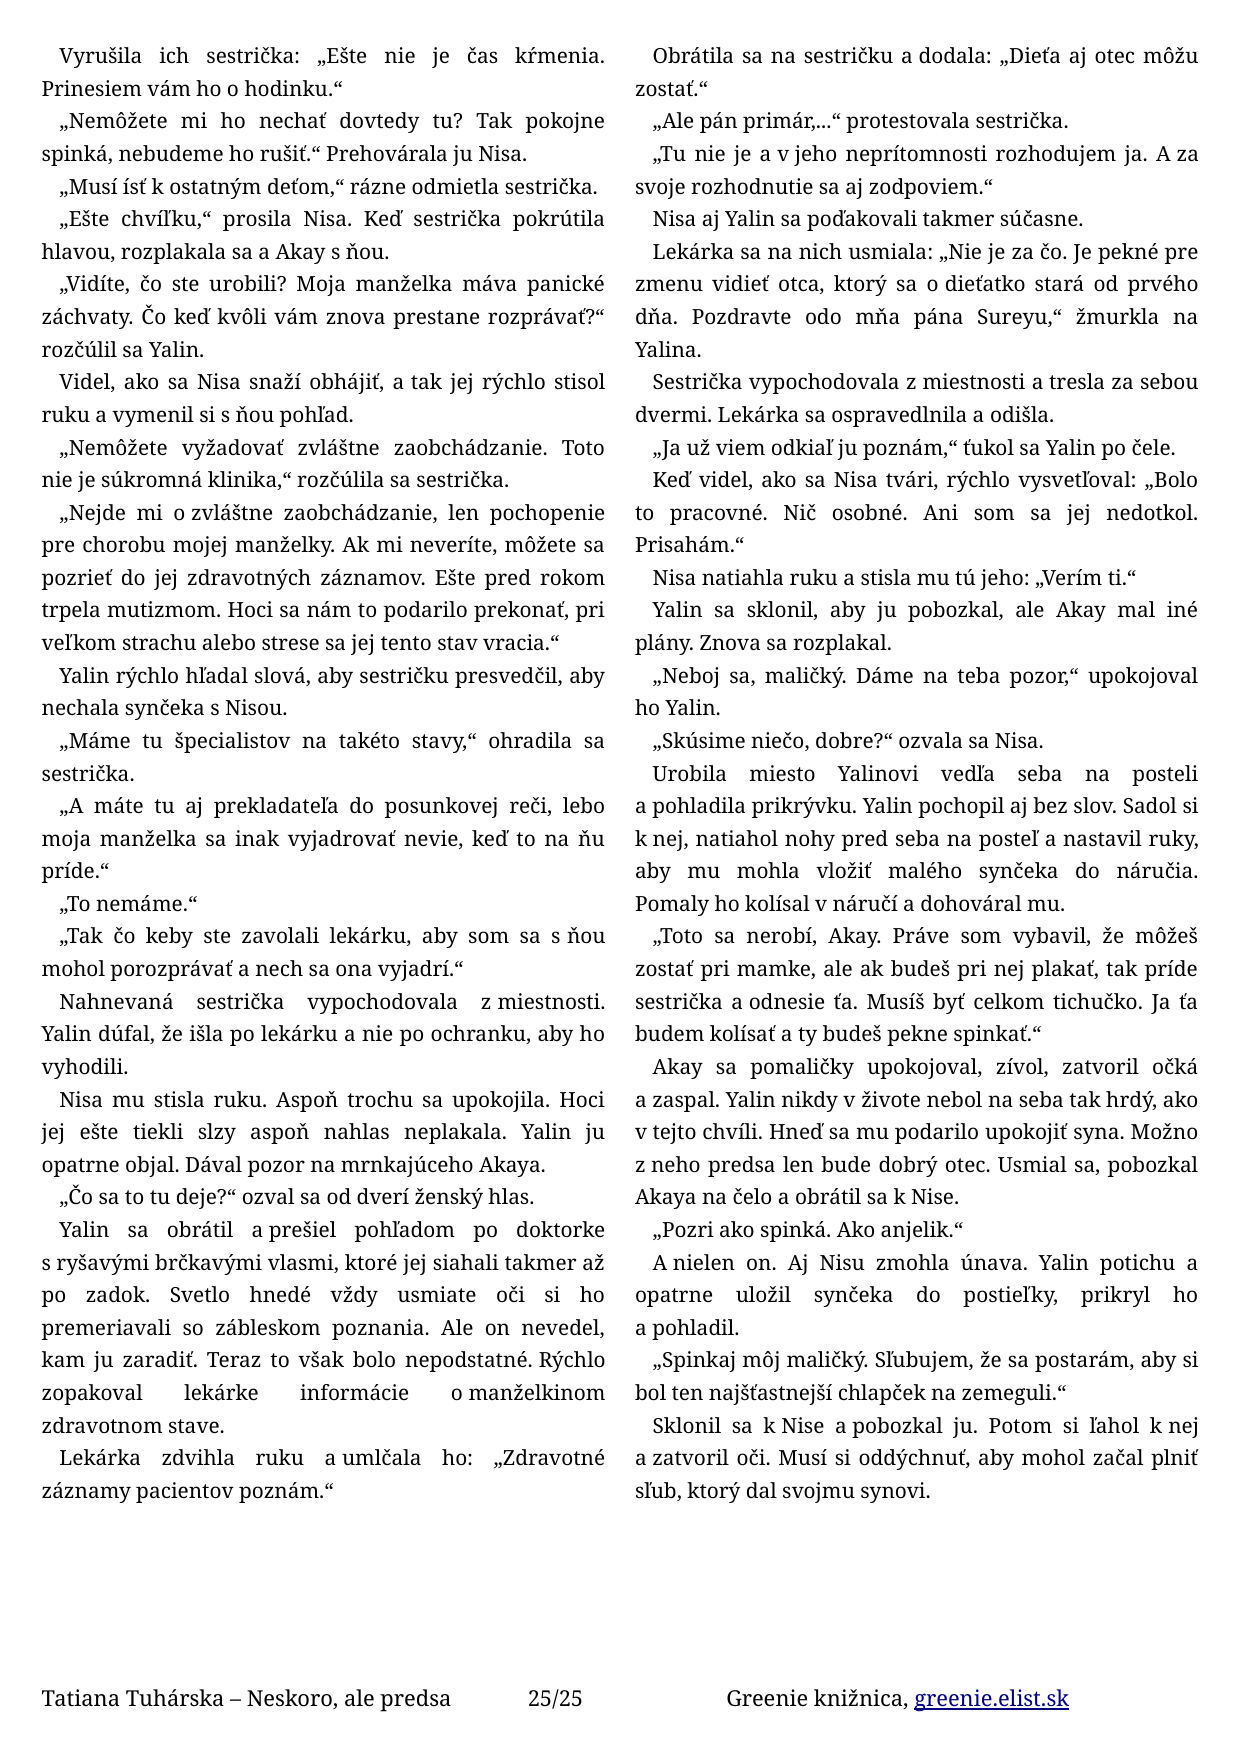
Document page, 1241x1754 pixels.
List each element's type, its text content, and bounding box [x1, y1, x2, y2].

text „Ale pán primár,...“ protestovala sestrička. [635, 107, 1199, 135]
text „Nemôžete vyžadovať zvláštne zaobchádzanie. Toto nie je súkromná klinika,“ rozčúlila sa sestrička. [41, 433, 605, 494]
text „Tu nie je a v jeho neprítomnosti rozhodujem ja. A za svoje rozhodnutie sa aj zodpoviem.“ [635, 139, 1199, 200]
text „Toto sa nerobí, Akay. Práve som vybavil, že môžeš zostať pri mamke, ale ak budeš pri nej plakať, tak príde sestrička a odnesie ťa. Musíš byť celkom tichučko. Ja ťa budem kolísať a ty budeš pekne spinkať.“ [635, 922, 1199, 1048]
text Nisa natiahla ruku a stisla mu tú jeho: „Verím ti.“ [635, 563, 1199, 591]
text Yalin sa sklonil, aby ju pobozkal, ale Akay mal iné plány. Znova sa rozplakal. [635, 596, 1199, 657]
text „Ja už viem odkiaľ ju poznám,“ ťukol sa Yalin po čele. [635, 433, 1199, 461]
text „Musí ísť k ostatným deťom,“ rázne odmietla sestrička. [41, 172, 605, 200]
text Vyrušila ich sestrička: „Ešte nie je čas kŕmenia. Prinesiem vám ho o hodinku.“ [41, 41, 605, 102]
text Nahnevaná sestrička vypochodovala z miestnosti. Yalin dúfal, že išla po lekárku a nie po ochranku, aby ho vyhodili. [41, 987, 605, 1081]
text „A máte tu aj prekladateľa do posunkovej reči, lebo moja manželka sa inak vyjadrovať nevie, keď to na ňu príde.“ [41, 791, 605, 885]
text „Čo sa to tu deje?“ ozval sa od dverí ženský hlas. [41, 1182, 605, 1211]
text Videl, ako sa Nisa snaží obhájiť, a tak jej rýchlo stisol ruku a vymenil si s ňou pohľad. [41, 367, 605, 428]
text Urobila miesto Yalinovi vedľa seba na posteli a pohladila prikrývku. Yalin pochopil aj bez slov. Sadol si k nej, natiahol nohy pred seba na posteľ a nastavil ruky, aby mu mohla vložiť malého synčeka do náručia. Pomaly ho kolísal v náručí a dohováral mu. [635, 759, 1199, 917]
text „Vidíte, čo ste urobili? Moja manželka máva panické záchvaty. Čo keď kvôli vám znova prestane rozprávať?“ rozčúlil sa Yalin. [41, 269, 605, 363]
text Keď videl, ako sa Nisa tvári, rýchlo vysvetľoval: „Bolo to pracovné. Nič osobné. Ani som sa jej nedotkol. Prisahám.“ [635, 465, 1199, 559]
text „Nejde mi o zvláštne zaobchádzanie, len pochopenie pre chorobu mojej manželky. Ak mi neveríte, môžete sa pozrieť do jej zdravotných záznamov. Ešte pred rokom trpela mutizmom. Hoci sa nám to podarilo prekonať, pri veľkom strachu alebo strese sa jej tento stav vracia.“ [41, 498, 605, 657]
text Sestrička vypochodovala z miestnosti a tresla za sebou dvermi. Lekárka sa ospravedlnila a odišla. [635, 367, 1199, 428]
text A nielen on. Aj Nisu zmohla únava. Yalin potichu a opatrne uložil synčeka do postieľky, prikryl ho a pohladil. [635, 1248, 1199, 1341]
text Nisa aj Yalin sa poďakovali takmer súčasne. [635, 204, 1199, 233]
text „Ešte chvíľku,“ prosila Nisa. Keď sestrička pokrútila hlavou, rozplakala sa a Akay s ňou. [41, 204, 605, 265]
text „Nemôžete mi ho nechať dovtedy tu? Tak pokojne spinká, nebudeme ho rušiť.“ Prehovárala ju Nisa. [41, 107, 605, 168]
text „Spinkaj môj maličký. Sľubujem, že sa postarám, aby si bol ten najšťastnejší chlapček na zemeguli.“ [635, 1346, 1199, 1407]
text Obrátila sa na sestričku a dodala: „Dieťa aj otec môžu zostať.“ [635, 41, 1199, 102]
text „Skúsime niečo, dobre?“ ozvala sa Nisa. [635, 726, 1199, 754]
text „Tak čo keby ste zavolali lekárku, aby som sa s ňou mohol porozprávať a nech sa ona vyjadrí.“ [41, 922, 605, 983]
text Yalin rýchlo hľadal slová, aby sestričku presvedčil, aby nechala synčeka s Nisou. [41, 661, 605, 722]
text „Pozri ako spinká. Ako anjelik.“ [635, 1215, 1199, 1243]
text Lekárka zdvihla ruku a umlčala ho: „Zdravotné záznamy pacientov poznám.“ [41, 1443, 605, 1504]
text „To nemáme.“ [41, 889, 605, 917]
text „Neboj sa, maličký. Dáme na teba pozor,“ upokojoval ho Yalin. [635, 661, 1199, 722]
text Akay sa pomaličky upokojoval, zívol, zatvoril očká a zaspal. Yalin nikdy v živote nebol na seba tak hrdý, ako v tejto chvíli. Hneď sa mu podarilo upokojiť syna. Možno z neho predsa len bude dobrý otec. Usmial sa, pobozkal Akaya na čelo a obrátil sa k Nise. [635, 1052, 1199, 1211]
text Nisa mu stisla ruku. Aspoň trochu sa upokojila. Hoci jej ešte tiekli slzy aspoň nahlas neplakala. Yalin ju opatrne objal. Dával pozor na mrnkajúceho Akaya. [41, 1085, 605, 1178]
text Lekárka sa na nich usmiala: „Nie je za čo. Je pekné pre zmenu vidieť otca, ktorý sa o dieťatko stará od prvého dňa. Pozdravte odo mňa pána Sureyu,“ žmurkla na Yalina. [635, 237, 1199, 363]
text Yalin sa obrátil a prešiel pohľadom po doktorke s ryšavými brčkavými vlasmi, ktoré jej siahali takmer až po zadok. Svetlo hnedé vždy usmiate oči si ho premeriavali so zábleskom poznania. Ale on nevedel, kam ju zaradiť. Teraz to však bolo nepodstatné. Rýchlo zopakoval lekárke informácie o manželkinom zdravotnom stave. [41, 1215, 605, 1439]
text „Máme tu špecialistov na takéto stavy,“ ohradila sa sestrička. [41, 726, 605, 787]
text Sklonil sa k Nise a pobozkal ju. Potom si ľahol k nej a zatvoril oči. Musí si oddýchnuť, aby mohol začal plniť sľub, ktorý dal svojmu synovi. [635, 1411, 1199, 1504]
